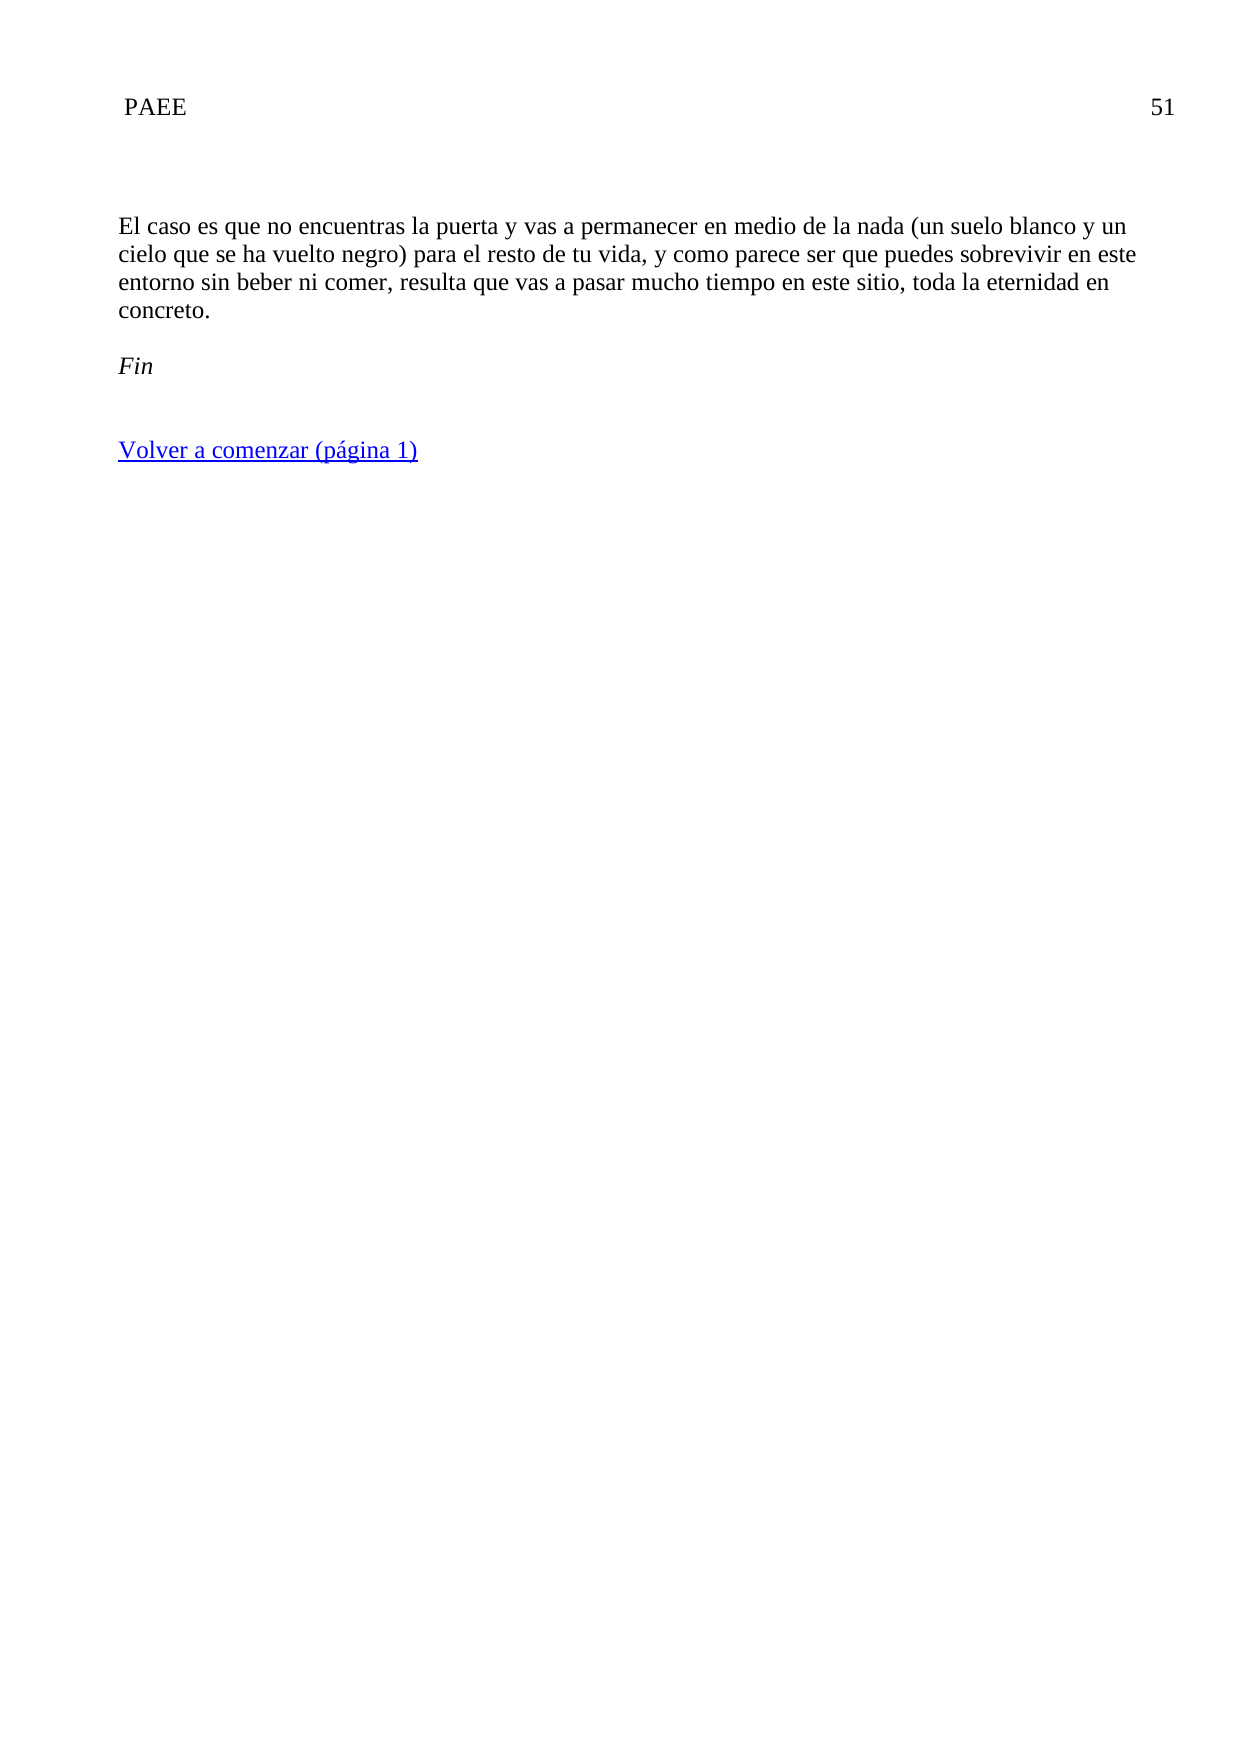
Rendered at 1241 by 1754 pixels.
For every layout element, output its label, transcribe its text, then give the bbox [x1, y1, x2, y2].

text El caso es que no encuentras la puerta y vas a permanecer en medio de la nada (un suelo blanco y un cielo que se ha vuelto negro) para el resto de tu vida, y como parece ser que puedes sobrevivir en este entorno sin beber ni comer, resulta que vas a pasar mucho tiempo en este sitio, toda la eternidad en concreto. Fin Volver a comenzar (página 1) [118, 184, 1181, 576]
